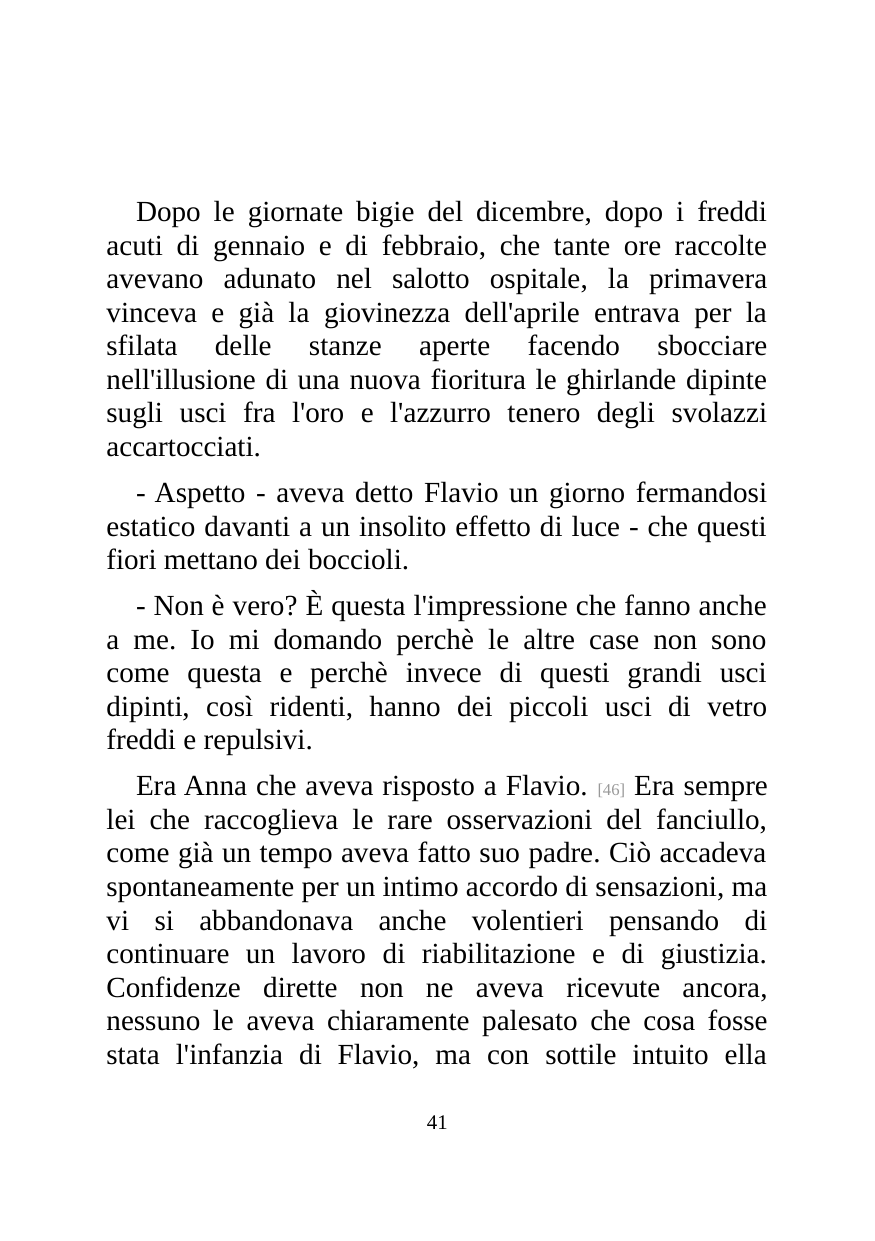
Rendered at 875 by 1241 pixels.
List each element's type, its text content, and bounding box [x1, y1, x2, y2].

text Dopo le giornate bigie del dicembre, dopo i freddi acuti di gennaio e di febbraio, che tante ore raccolte avevano adunato nel salotto ospitale, la primavera vinceva e già la giovinezza dell'aprile entrava per la sfilata delle stanze aperte facendo sbocciare nell'illusione di una nuova fioritura le ghirlande dipinte sugli usci fra l'oro e l'azzurro tenero degli svolazzi accartocciati. [106, 194, 768, 463]
text - Aspetto - aveva detto Flavio un giorno fermandosi estatico davanti a un insolito effetto di luce - che questi fiori mettano dei boccioli. [106, 475, 768, 576]
text - Non è vero? È questa l'impressione che fanno anche a me. Io mi domando perchè le altre case non sono come questa e perchè invece di questi grandi usci dipinti, così ridenti, hanno dei piccoli usci di vetro freddi e repulsivi. [106, 588, 768, 756]
text Era Anna che aveva risposto a Flavio. [46] Era sempre lei che raccoglieva le rare osservazioni del fanciullo, come già un tempo aveva fatto suo padre. Ciò accadeva spontaneamente per un intimo accordo di sensazioni, ma vi si abbandonava anche volentieri pensando di continuare un lavoro di riabilitazione e di giustizia. Confidenze dirette non ne aveva ricevute ancora, nessuno le aveva chiaramente palesato che cosa fosse stata l'infanzia di Flavio, ma con sottile intuito ella [106, 768, 768, 1070]
